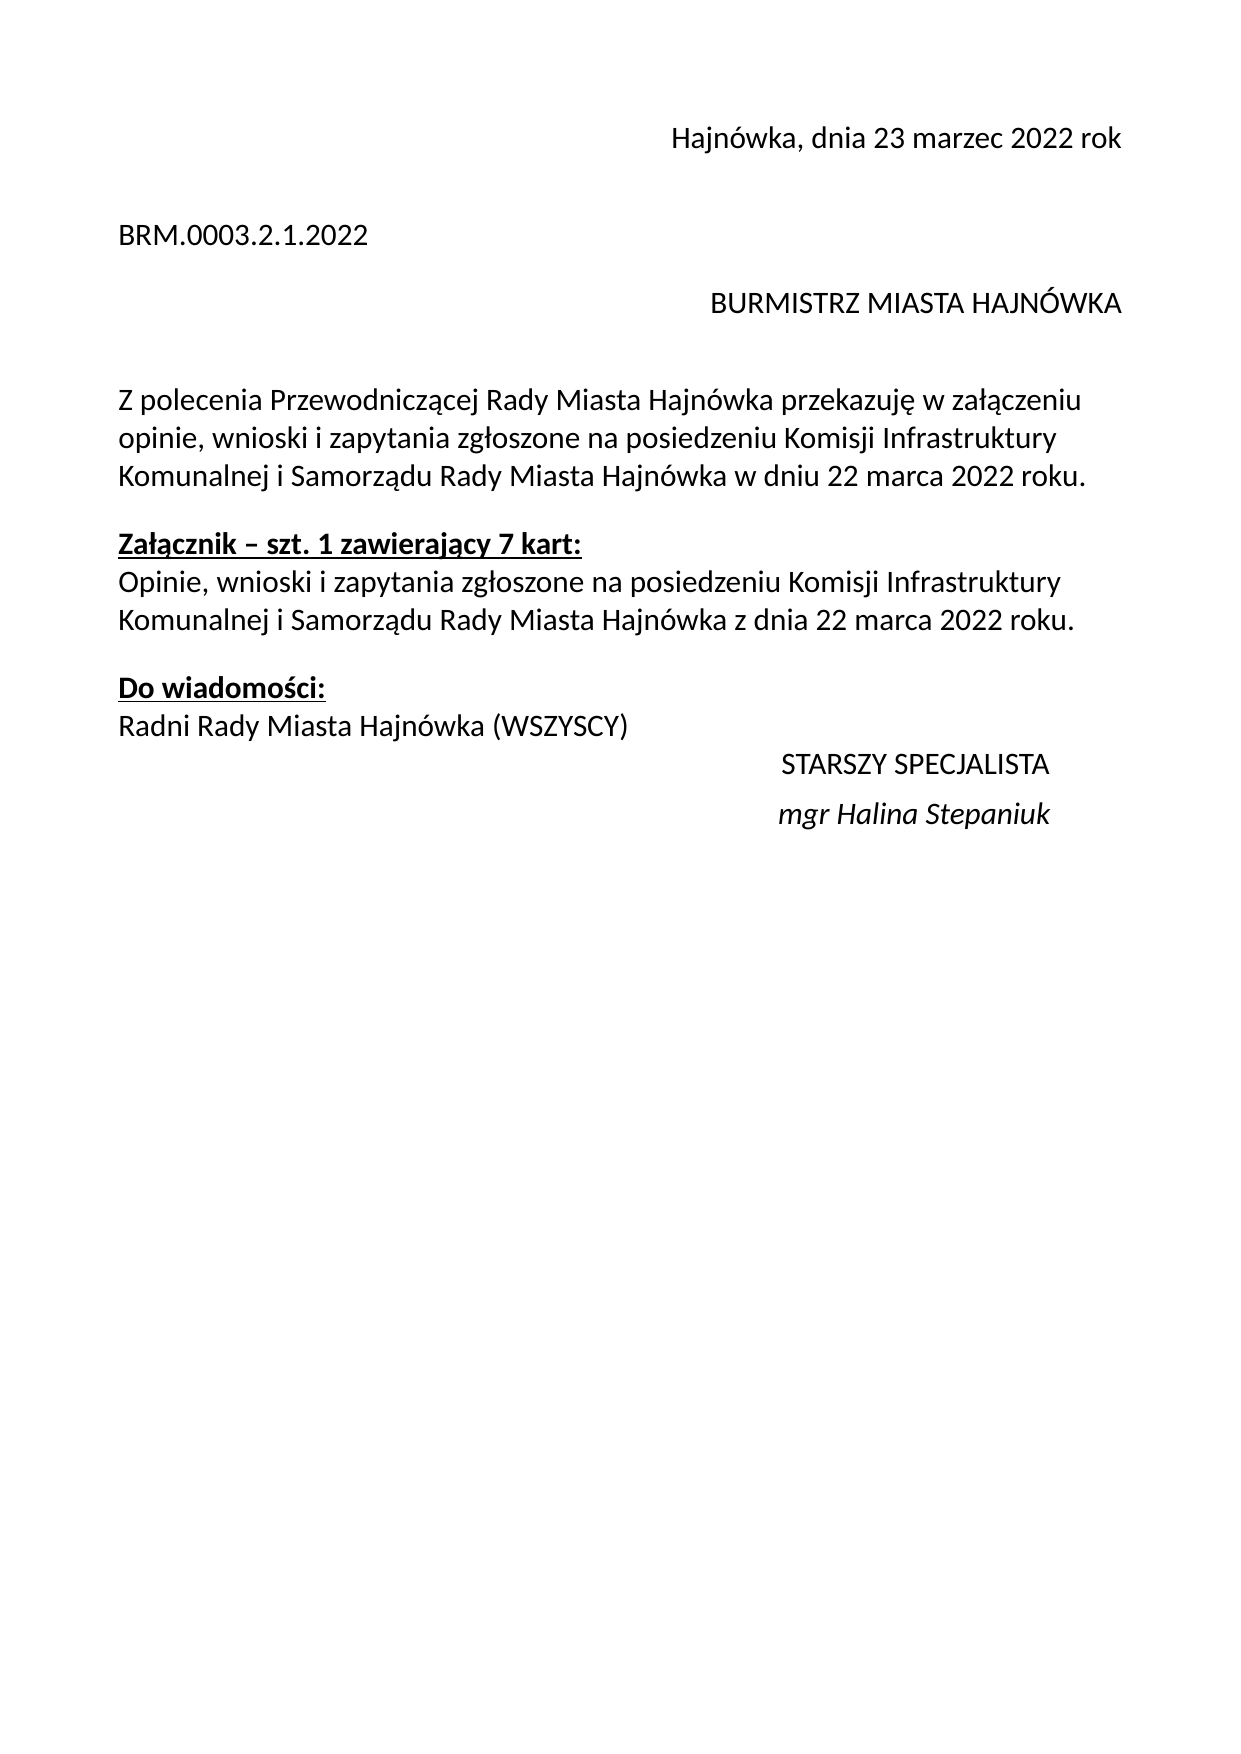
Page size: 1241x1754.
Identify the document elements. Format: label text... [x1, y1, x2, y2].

text Radni Rady Miasta Hajnówka (WSZYSCY) [118, 706, 1122, 744]
text Hajnówka, dnia 23 marzec 2022 rok [118, 118, 1122, 156]
text mgr Halina Stepaniuk [709, 794, 1122, 832]
text Z polecenia Przewodniczącej Rady Miasta Hajnówka przekazuję w załączeniu opinie, wnioski i zapytania zgłoszone na posiedzeniu Komisji Infrastruktury Komunalnej i Samorządu Rady Miasta Hajnówka w dniu 22 marca 2022 roku. [118, 380, 1122, 494]
text STARSZY SPECJALISTA [709, 744, 1122, 782]
text Załącznik – szt. 1 zawierający 7 kart: [118, 524, 1122, 562]
text Opinie, wnioski i zapytania zgłoszone na posiedzeniu Komisji Infrastruktury Komunalnej i Samorządu Rady Miasta Hajnówka z dnia 22 marca 2022 roku. [118, 562, 1122, 638]
text Do wiadomości: [118, 668, 1122, 706]
text BURMISTRZ MIASTA HAJNÓWKA [118, 283, 1122, 321]
text BRM.0003.2.1.2022 [118, 215, 1122, 253]
